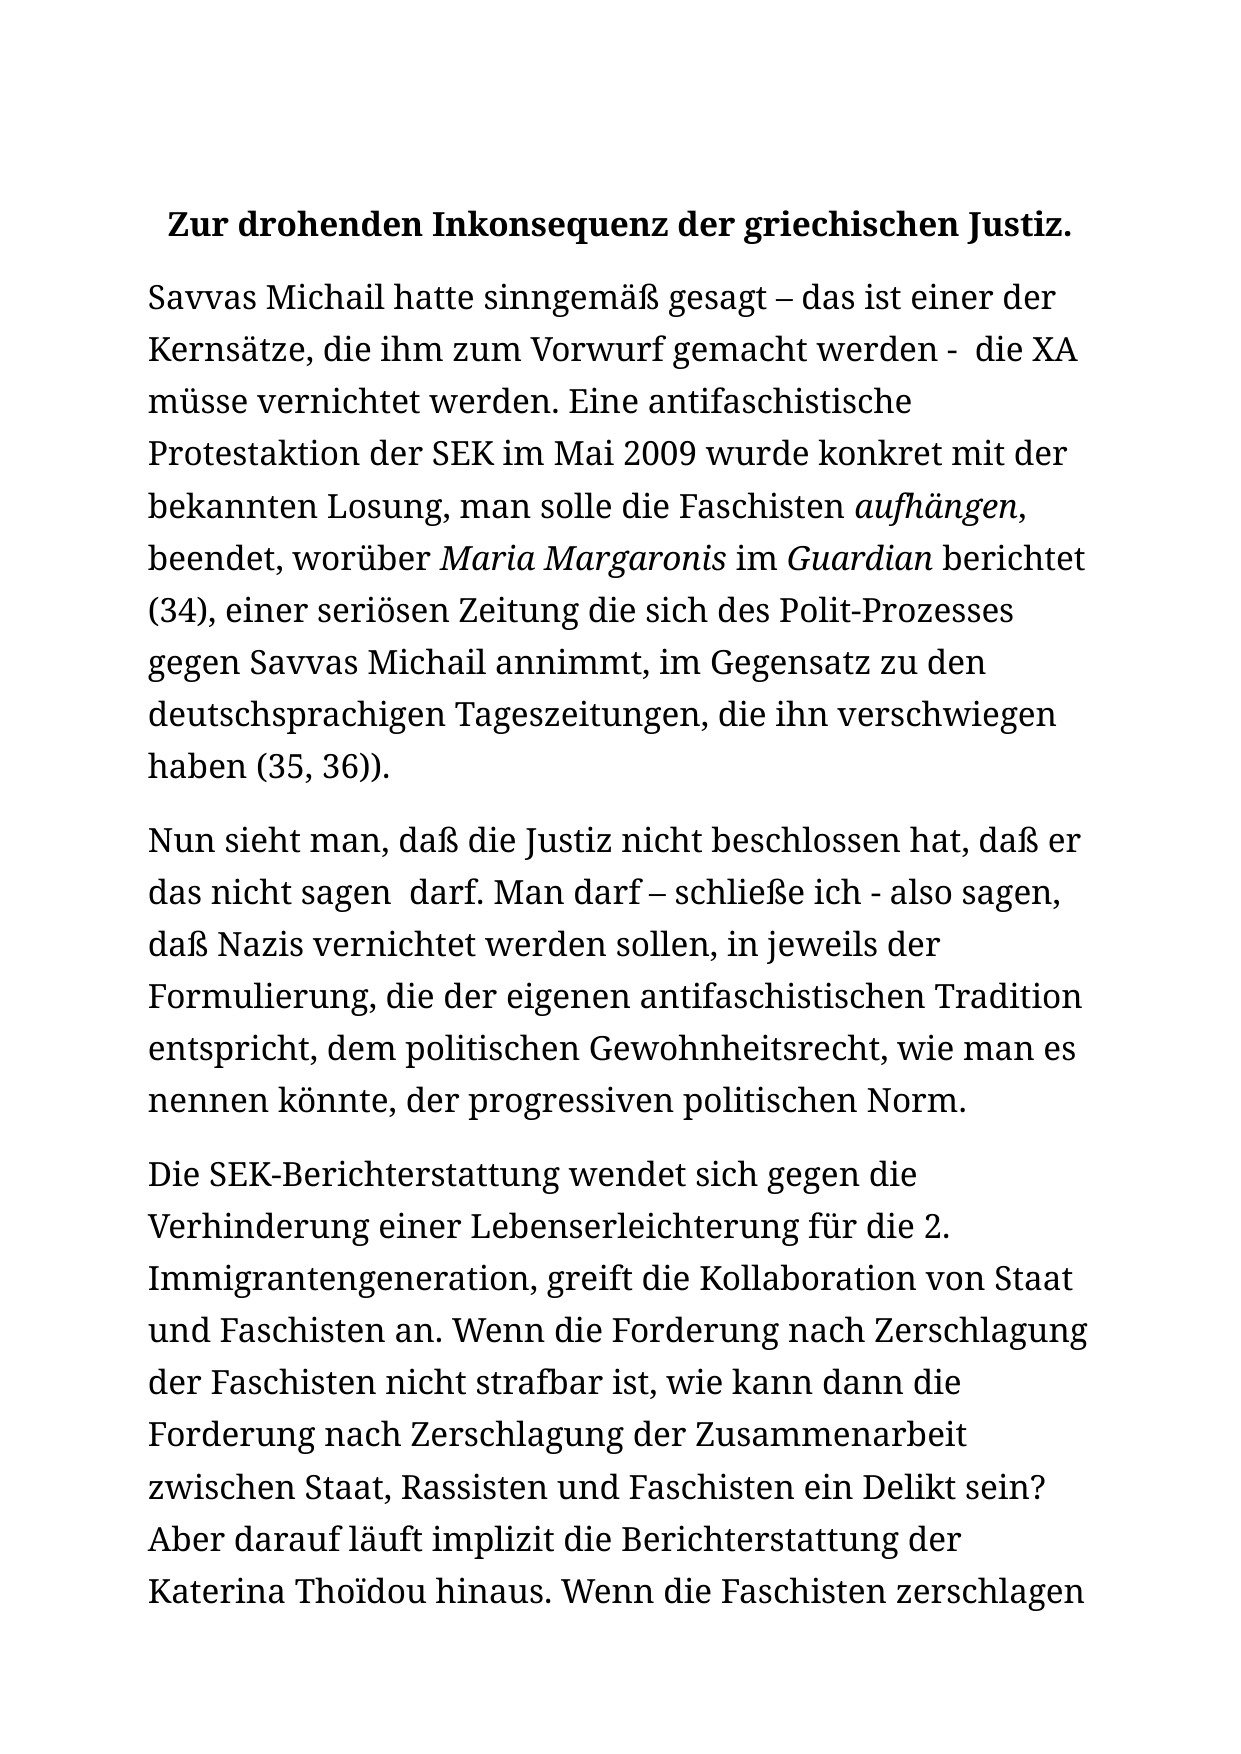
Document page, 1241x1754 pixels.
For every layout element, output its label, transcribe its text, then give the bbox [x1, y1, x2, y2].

text Nun sieht man, daß die Justiz nicht beschlossen hat, daß er das nicht sagen darf. Man darf – schließe ich - also sagen, daß Nazis vernichtet werden sollen, in jeweils der Formulierung, die der eigenen antifaschistischen Tradition entspricht, dem politischen Gewohnheitsrecht, wie man es nennen könnte, der progressiven politischen Norm. [148, 816, 1093, 1123]
text Zur drohenden Inkonsequenz der griechischen Justiz. [148, 201, 1093, 246]
text Die SEK-Berichterstattung wendet sich gegen die Verhinderung einer Lebenserleichterung für die 2. Immigrantengeneration, greift die Kollaboration von Staat und Faschisten an. Wenn die Forderung nach Zerschlagung der Faschisten nicht strafbar ist, wie kann dann die Forderung nach Zerschlagung der Zusammenarbeit zwischen Staat, Rassisten und Faschisten ein Delikt sein? Aber darauf läuft implizit die Berichterstattung der Katerina Thoïdou hinaus. Wenn die Faschisten zerschlagen [148, 1150, 1093, 1613]
text Savvas Michail hatte sinngemäß gesagt – das ist einer der Kernsätze, die ihm zum Vorwurf gemacht werden - die XA müsse vernichtet werden. Eine antifaschistische Protestaktion der SEK im Mai 2009 wurde konkret mit der bekannten Losung, man solle die Faschisten aufhängen, beendet, worüber Maria Margaronis im Guardian berichtet (34), einer seriösen Zeitung die sich des Polit-Prozesses gegen Savvas Michail annimmt, im Gegensatz zu den deutschsprachigen Tageszeitungen, die ihn verschwiegen haben (35, 36)). [148, 274, 1093, 789]
